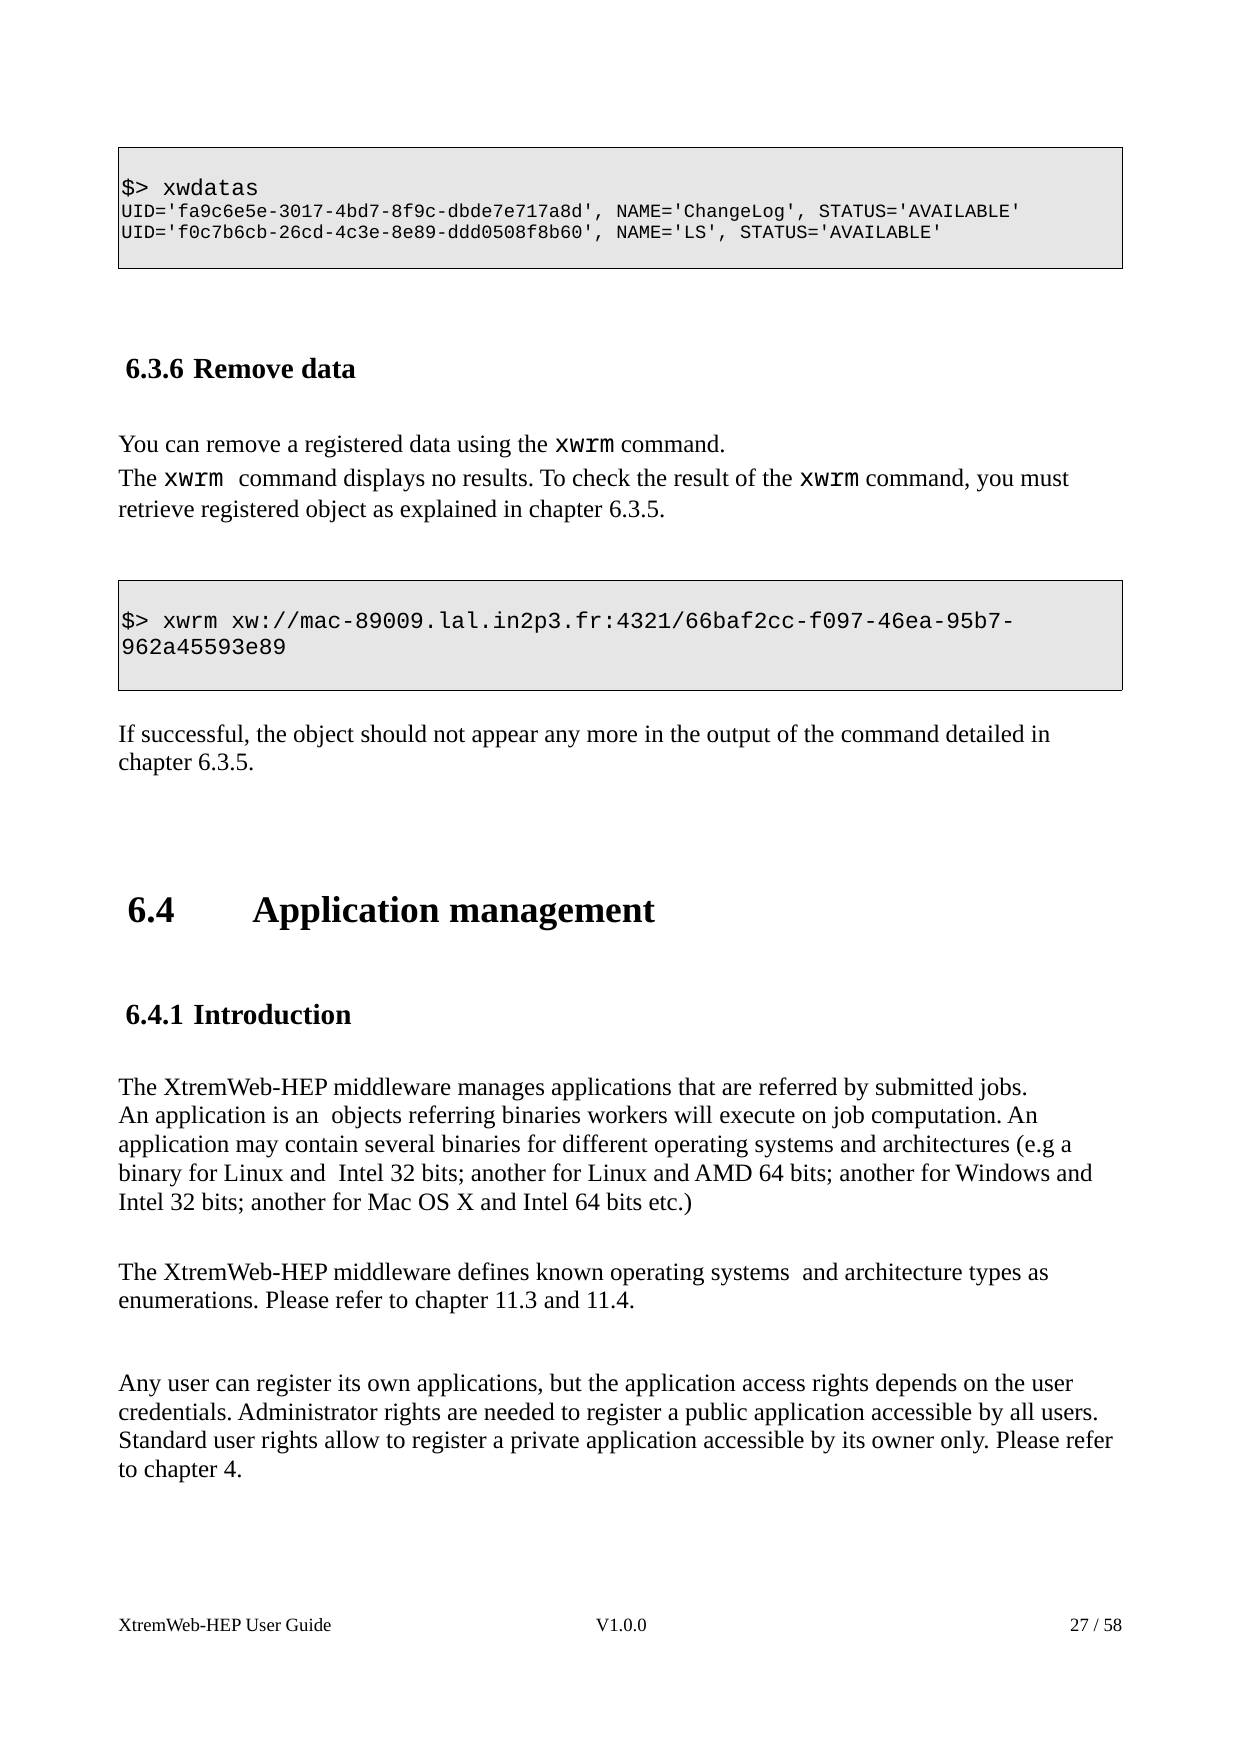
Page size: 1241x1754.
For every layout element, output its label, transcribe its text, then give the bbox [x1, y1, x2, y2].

text $> xwdatas [119, 173, 1122, 199]
subtitle Introduction [118, 997, 1122, 1030]
text The xwrm command displays no results. To check the result of the xwrm command, you must retrieve registered object as explained in chapter 6.3.5. [118, 460, 1122, 523]
text UID='fa9c6e5e-3017-4bd7-8f9c-dbde7e717a8d', NAME='ChangeLog', STATUS='AVAILABLE' [119, 199, 1122, 220]
text The XtremWeb-HEP middleware defines known operating systems and architecture types as enumerations. Please refer to chapter 11.3 and 11.4. [118, 1257, 1122, 1314]
text An application is an objects referring binaries workers will execute on job computation. An application may contain several binaries for different operating systems and architectures (e.g a binary for Linux and Intel 32 bits; another for Linux and AMD 64 bits; another for Windows and Intel 32 bits; another for Mac OS X and Intel 64 bits etc.) [118, 1100, 1122, 1215]
subtitle Application management [118, 887, 1122, 931]
text Any user can register its own applications, but the application access rights depends on the user credentials. Administrator rights are needed to register a public application accessible by all users. Standard user rights allow to register a private application accessible by its owner only. Please refer to chapter 4. [118, 1368, 1122, 1483]
text If successful, the object should not appear any more in the output of the command detailed in chapter 6.3.5. [118, 719, 1122, 776]
text $> xwrm xw://mac-89009.lal.in2p3.fr:4321/66baf2cc-f097-46ea-95b7-962a45593e89 [119, 606, 1122, 658]
text UID='f0c7b6cb-26cd-4c3e-8e89-ddd0508f8b60', NAME='LS', STATUS='AVAILABLE' [119, 220, 1122, 241]
text You can remove a registered data using the xwrm command. [118, 426, 1122, 460]
subtitle Remove data [118, 351, 1122, 384]
text The XtremWeb-HEP middleware manages applications that are referred by submitted jobs. [118, 1072, 1122, 1100]
